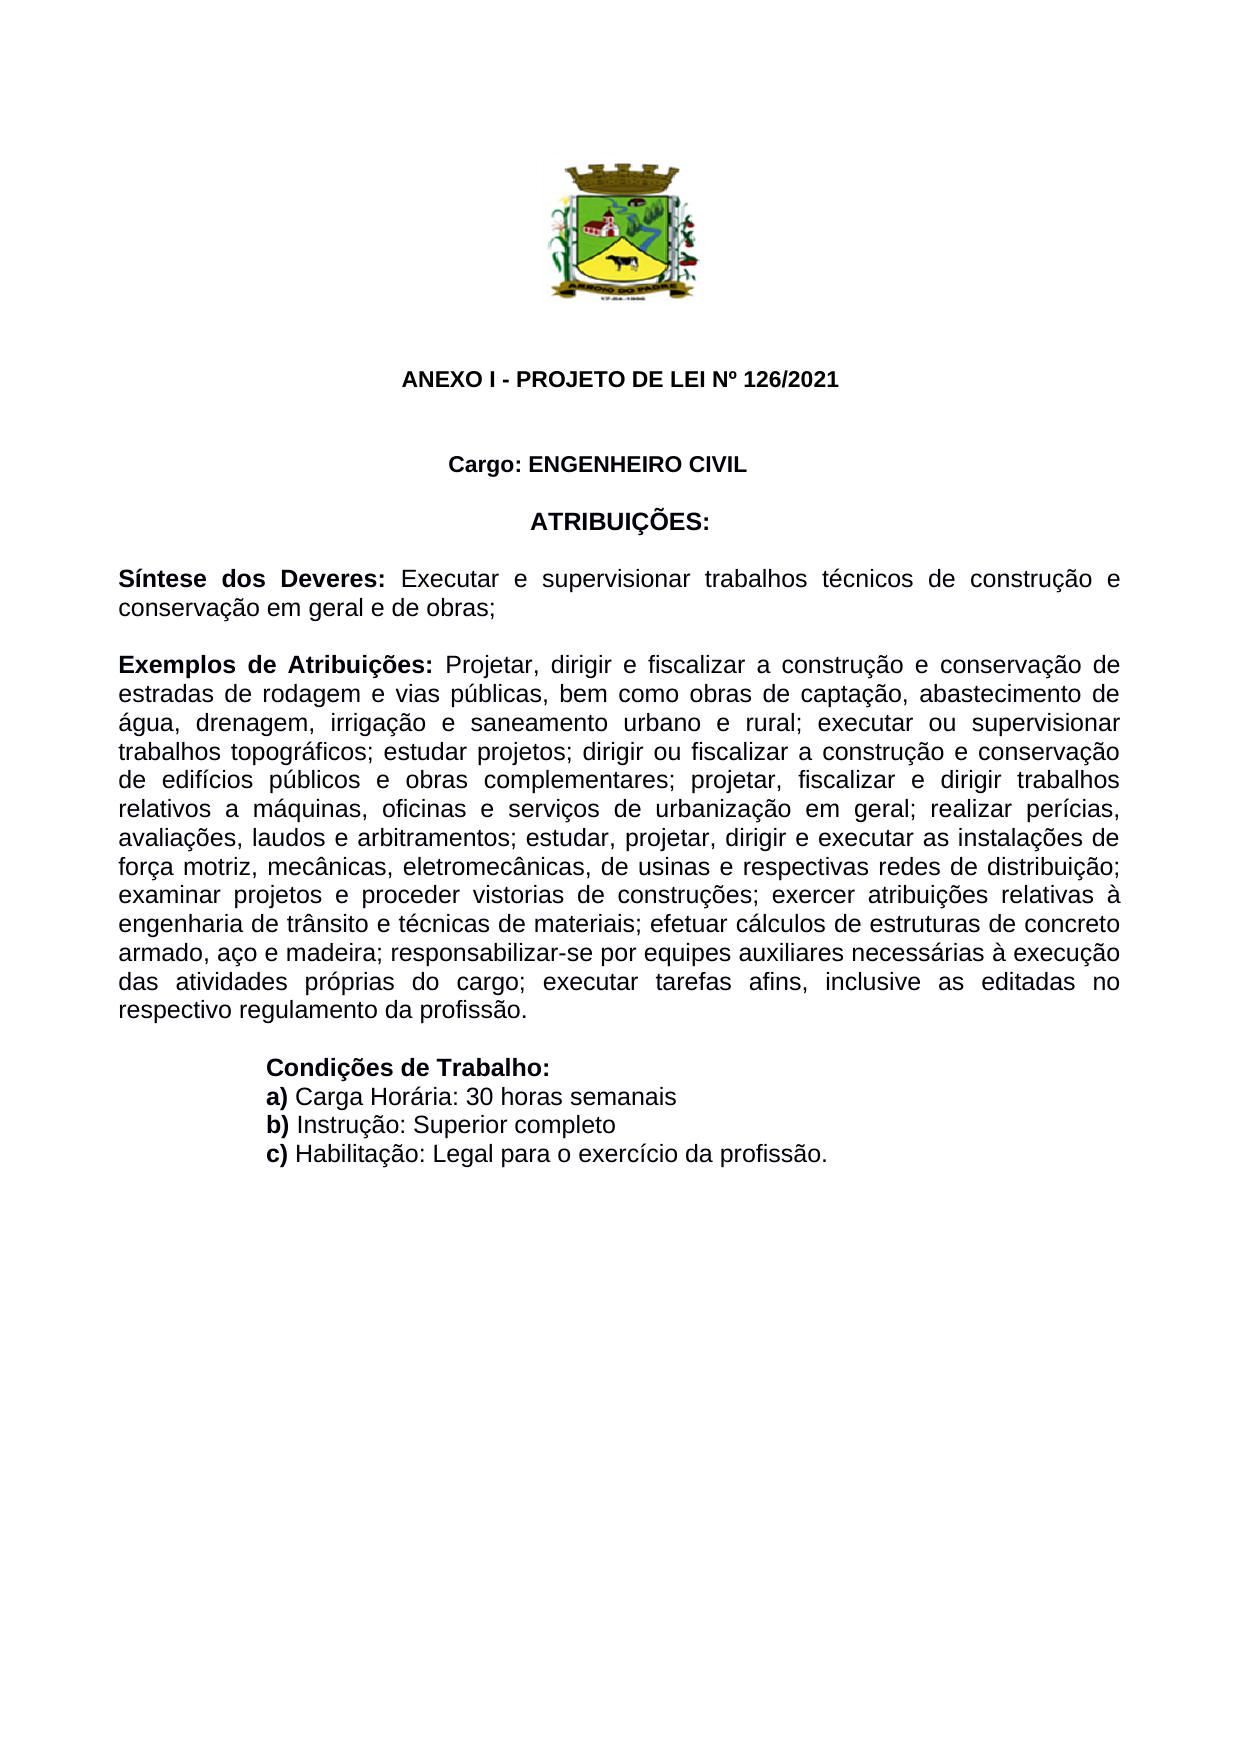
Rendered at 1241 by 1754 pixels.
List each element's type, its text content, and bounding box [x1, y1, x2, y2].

text b) Instrução: Superior completo [118, 1110, 1122, 1139]
text Síntese dos Deveres: Executar e supervisionar trabalhos técnicos de construção e conservação em geral e de obras; [118, 564, 1122, 622]
text c) Habilitação: Legal para o exercício da profissão. [118, 1139, 1122, 1168]
text Condições de Trabalho: [118, 1053, 1122, 1082]
text Exemplos de Atribuições: Projetar, dirigir e fiscalizar a construção e conservação de estradas de rodagem e vias públicas, bem como obras de captação, abastecimento de água, drenagem, irrigação e saneamento urbano e rural; executar ou supervisionar trabalhos topográficos; estudar projetos; dirigir ou fiscalizar a construção e conservação de edifícios públicos e obras complementares; projetar, fiscalizar e dirigir trabalhos relativos a máquinas, oficinas e serviços de urbanização em geral; realizar perícias, avaliações, laudos e arbitramentos; estudar, projetar, dirigir e executar as instalações de força motriz, mecânicas, eletromecânicas, de usinas e respectivas redes de distribuição; examinar projetos e proceder vistorias de construções; exercer atribuições relativas à engenharia de trânsito e técnicas de materiais; efetuar cálculos de estruturas de concreto armado, aço e madeira; responsabilizar-se por equipes auxiliares necessárias à execução das atividades próprias do cargo; executar tarefas afins, inclusive as editadas no respectivo regulamento da profissão. [118, 650, 1122, 1024]
subtitle Cargo: ENGENHEIRO CIVIL [73, 451, 1122, 478]
text ATRIBUIÇÕES: [118, 507, 1122, 535]
subtitle ANEXO I - PROJETO DE LEI Nº 126/2021 [118, 366, 1122, 392]
picture [541, 150, 708, 304]
text a) Carga Horária: 30 horas semanais [118, 1082, 1122, 1110]
